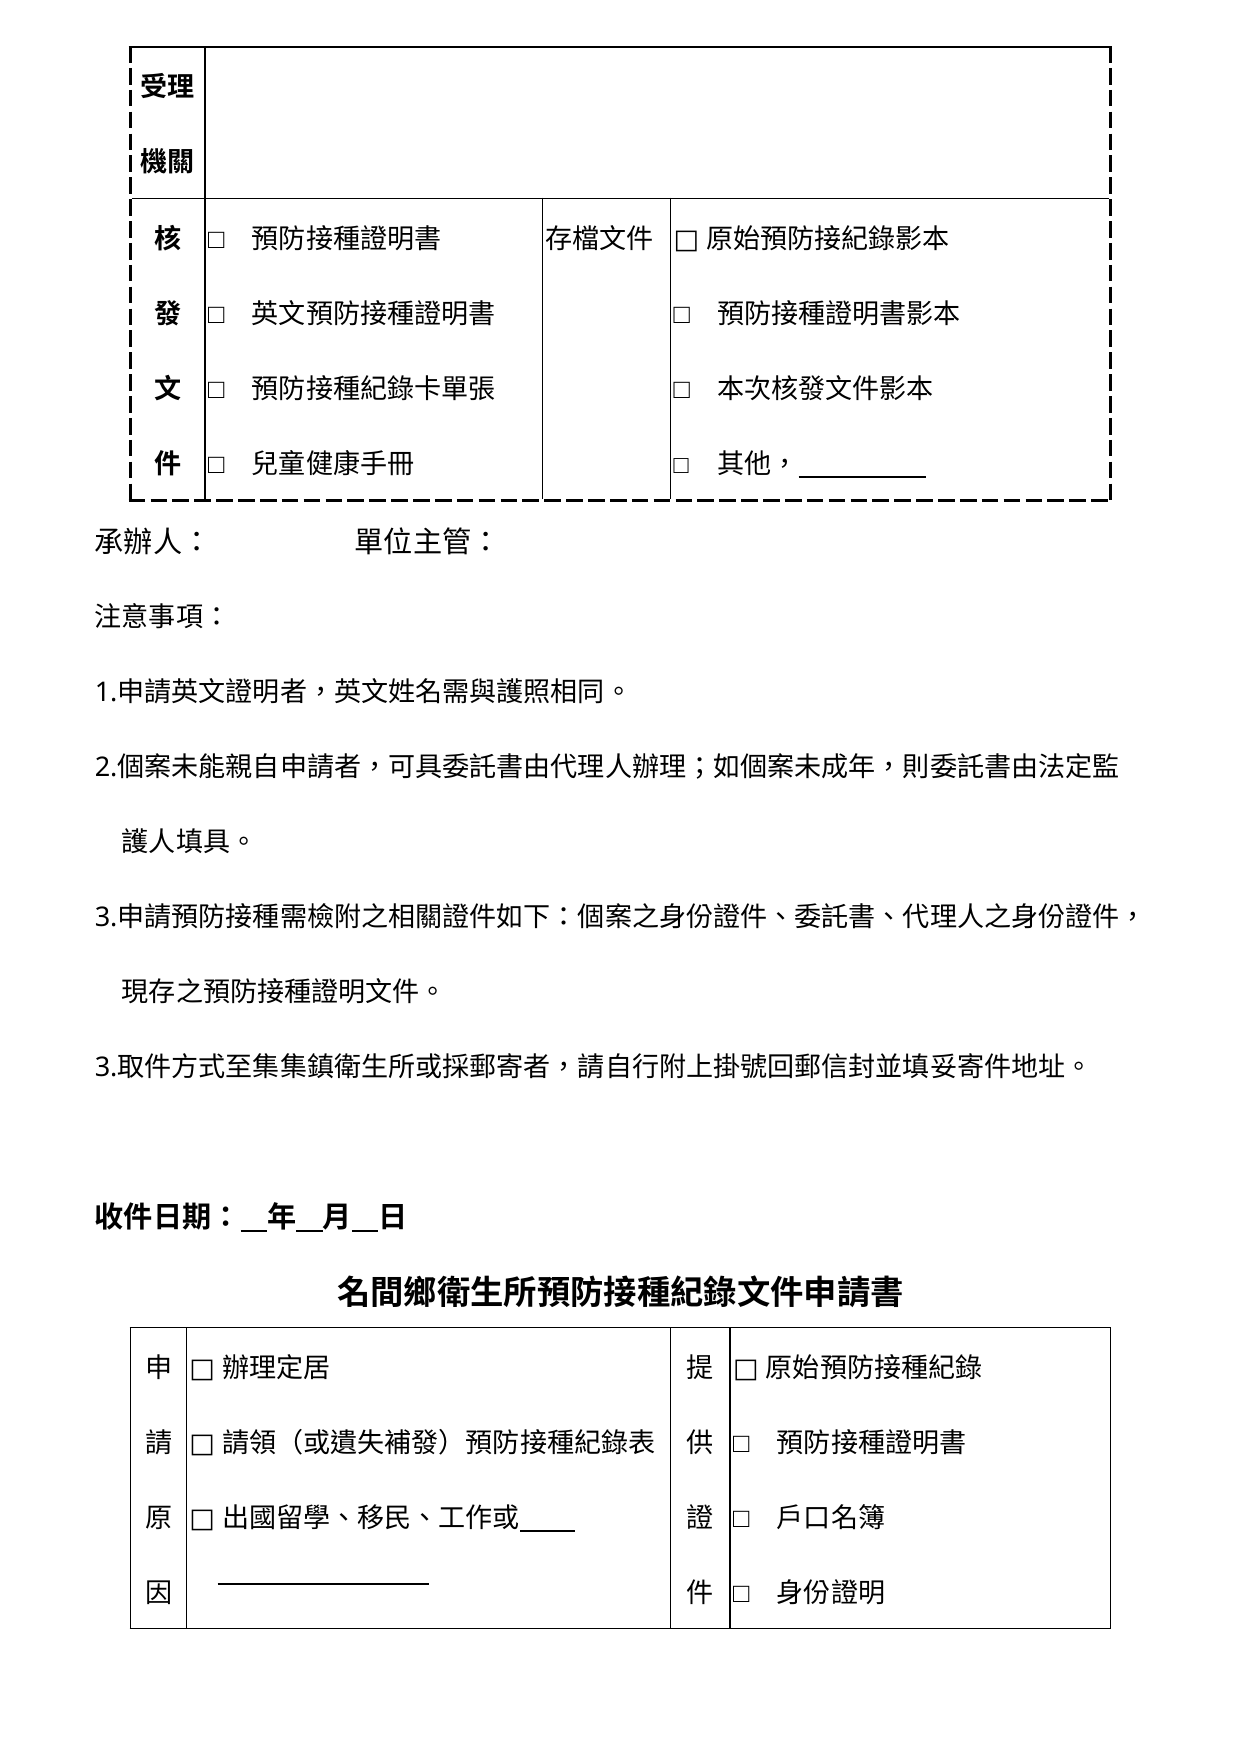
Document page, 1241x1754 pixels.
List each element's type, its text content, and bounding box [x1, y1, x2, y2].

text 收件日期： 年 月 日 [94, 1177, 1146, 1252]
text 注意事項： [94, 577, 1146, 652]
text 名間鄉衛生所預防接種紀錄文件申請書 [94, 1252, 1146, 1327]
table_cell □ 原始預防接紀錄影本 預防接種證明書影本 本次核發文件影本 其他， [671, 198, 1110, 499]
table_header □ 辦理定居 □ 請領（或遺失補發）預防接種紀錄表 □ 出國留學、移民、工作或 [187, 1328, 670, 1628]
table_header 提 供 證 件 [671, 1328, 729, 1628]
text 1.申請英文證明者，英文姓名需與護照相同。 [94, 652, 1146, 727]
table_cell 核 發 文 件 [130, 199, 204, 499]
text 3.取件方式至集集鎮衛生所或採郵寄者，請自行附上掛號回郵信封並填妥寄件地址。 [94, 1027, 1146, 1102]
table_cell 受理 機關 [130, 48, 204, 198]
text 2.個案未能親自申請者，可具委託書由代理人辦理；如個案未成年，則委託書由法定監護人填具。 [94, 727, 1146, 877]
table_cell 預防接種證明書 英文預防接種證明書 預防接種紀錄卡單張 兒童健康手冊 [206, 199, 542, 499]
table_header □ 原始預防接種紀錄 預防接種證明書 戶口名簿 身份證明 委託書 其他， [731, 1328, 1110, 1628]
table_cell [206, 48, 1110, 198]
text 承辦人： 單位主管： [94, 502, 1146, 577]
table_header 申 請原因 [131, 1328, 186, 1628]
table_cell 存檔文件 [543, 199, 670, 499]
text 3.申請預防接種需檢附之相關證件如下：個案之身份證件、委託書、代理人之身份證件，現存之預防接種證明文件。 [94, 877, 1146, 1027]
